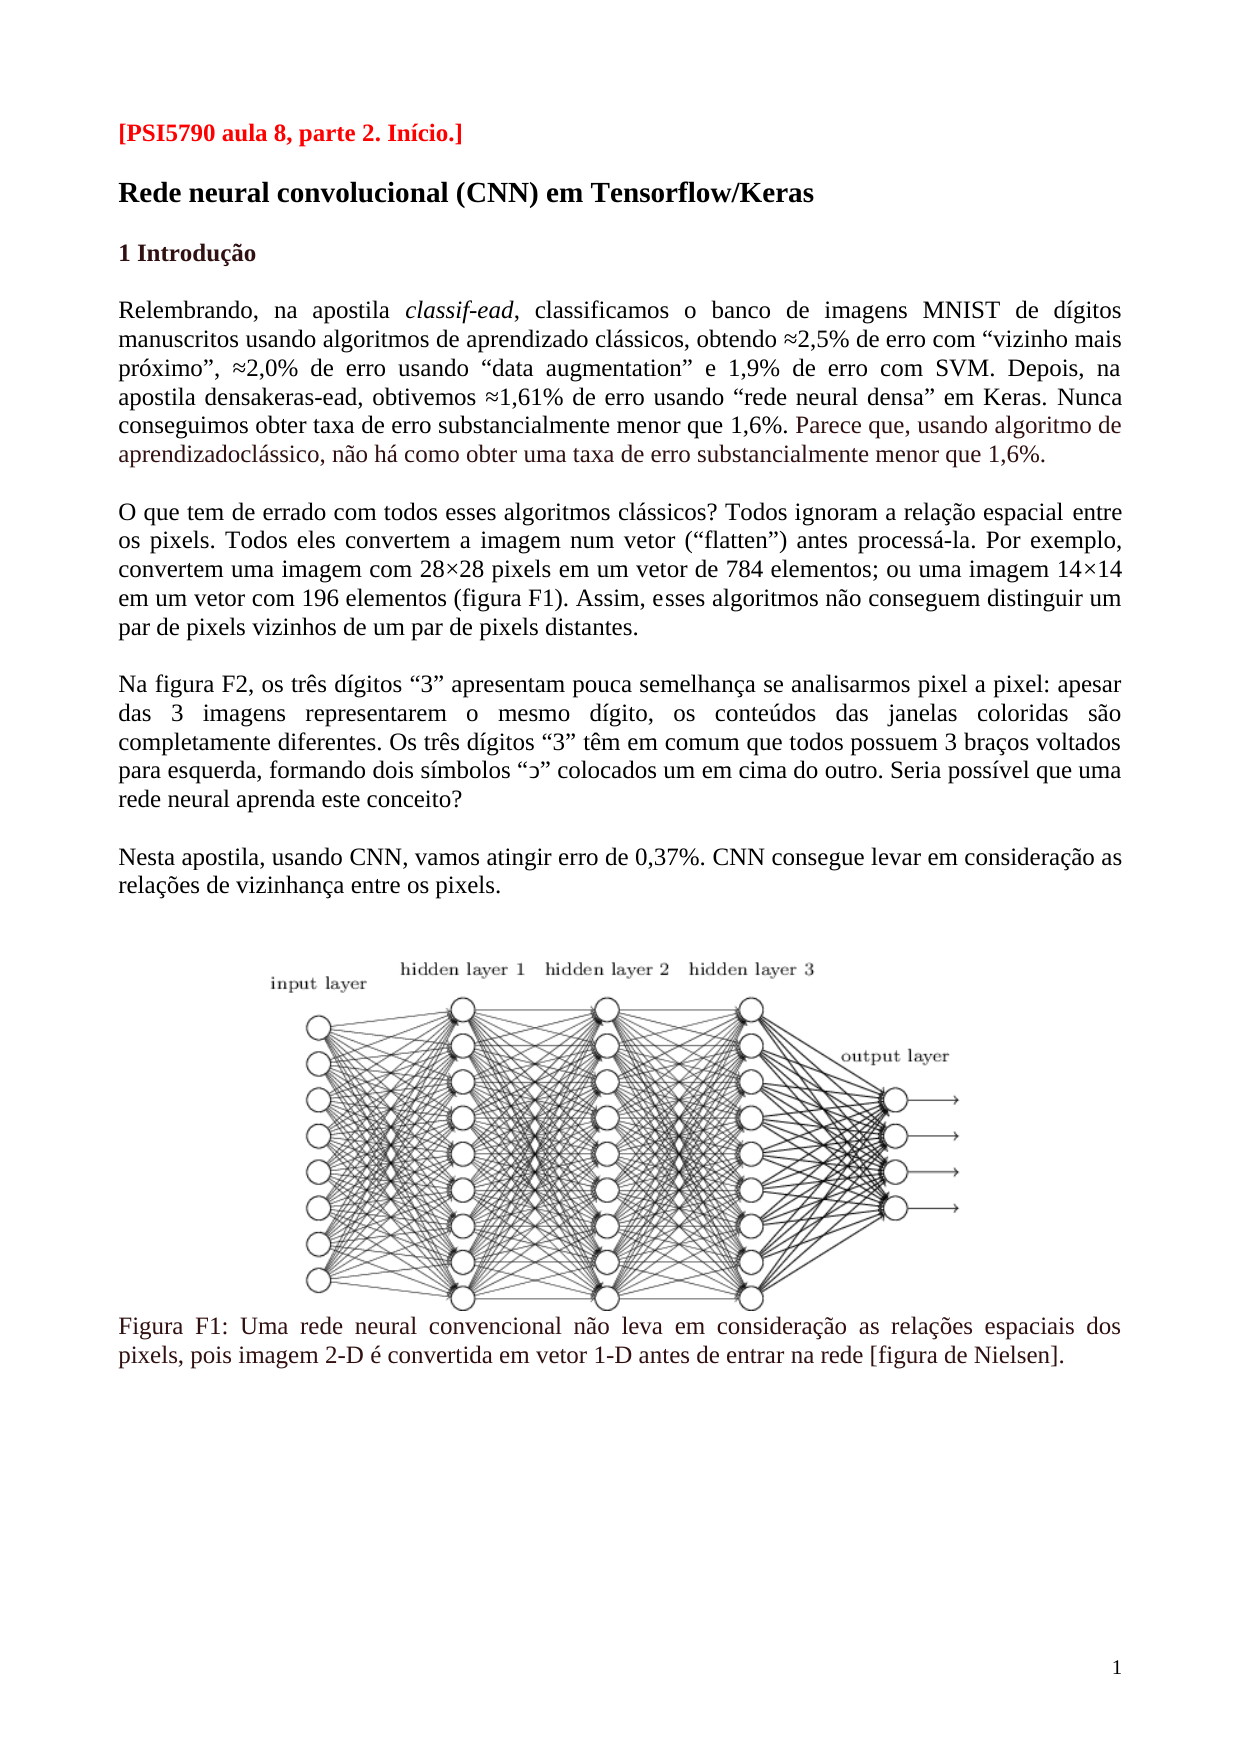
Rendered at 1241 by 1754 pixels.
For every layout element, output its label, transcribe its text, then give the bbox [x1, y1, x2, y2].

text Figura F1: Uma rede neural convencional não leva em consideração as relações espaciais dos pixels, pois imagem 2-D é convertida em vetor 1-D antes de entrar na rede [figura de Nielsen]. [118, 1311, 1122, 1368]
text 1 Introdução [118, 238, 1122, 267]
text [PSI5790 aula 8, parte 2. Início.] [118, 118, 1122, 147]
text Nesta apostila, usando CNN, vamos atingir erro de 0,37%. CNN consegue levar em consideração as relações de vizinhança entre os pixels. [118, 842, 1122, 899]
picture [264, 956, 976, 1311]
text Rede neural convolucional (CNN) em Tensorflow/Keras [118, 176, 1122, 209]
text Na figura F2, os três dígitos “3” apresentam pouca semelhança se analisarmos pixel a pixel: apesar das 3 imagens representarem o mesmo dígito, os conteúdos das janelas coloridas são completamente diferentes. Os três dígitos “3” têm em comum que todos possuem 3 braços voltados para esquerda, formando dois símbolos “ↄ” colocados um em cima do outro. Seria possível que uma rede neural aprenda este conceito? [118, 669, 1122, 813]
text Relembrando, na apostila classif-ead, classificamos o banco de imagens MNIST de dígitos manuscritos usando algoritmos de aprendizado clássicos, obtendo ≈2,5% de erro com “vizinho mais próximo”, ≈2,0% de erro usando “data augmentation” e 1,9% de erro com SVM. Depois, na apostila densakeras-ead, obtivemos ≈1,61% de erro usando “rede neural densa” em Keras. Nunca conseguimos obter taxa de erro substancialmente menor que 1,6%. Parece que, usando algoritmo de aprendizadoclássico, não há como obter uma taxa de erro substancialmente menor que 1,6%. [118, 295, 1122, 468]
text O que tem de errado com todos esses algoritmos clássicos? Todos ignoram a relação espacial entre os pixels. Todos eles convertem a imagem num vetor (“flatten”) antes processá-la. Por exemplo, convertem uma imagem com 28×28 pixels em um vetor de 784 elementos; ou uma imagem 14×14 em um vetor com 196 elementos (figura F1). Assim, esses algoritmos não conseguem distinguir um par de pixels vizinhos de um par de pixels distantes. [118, 497, 1122, 640]
